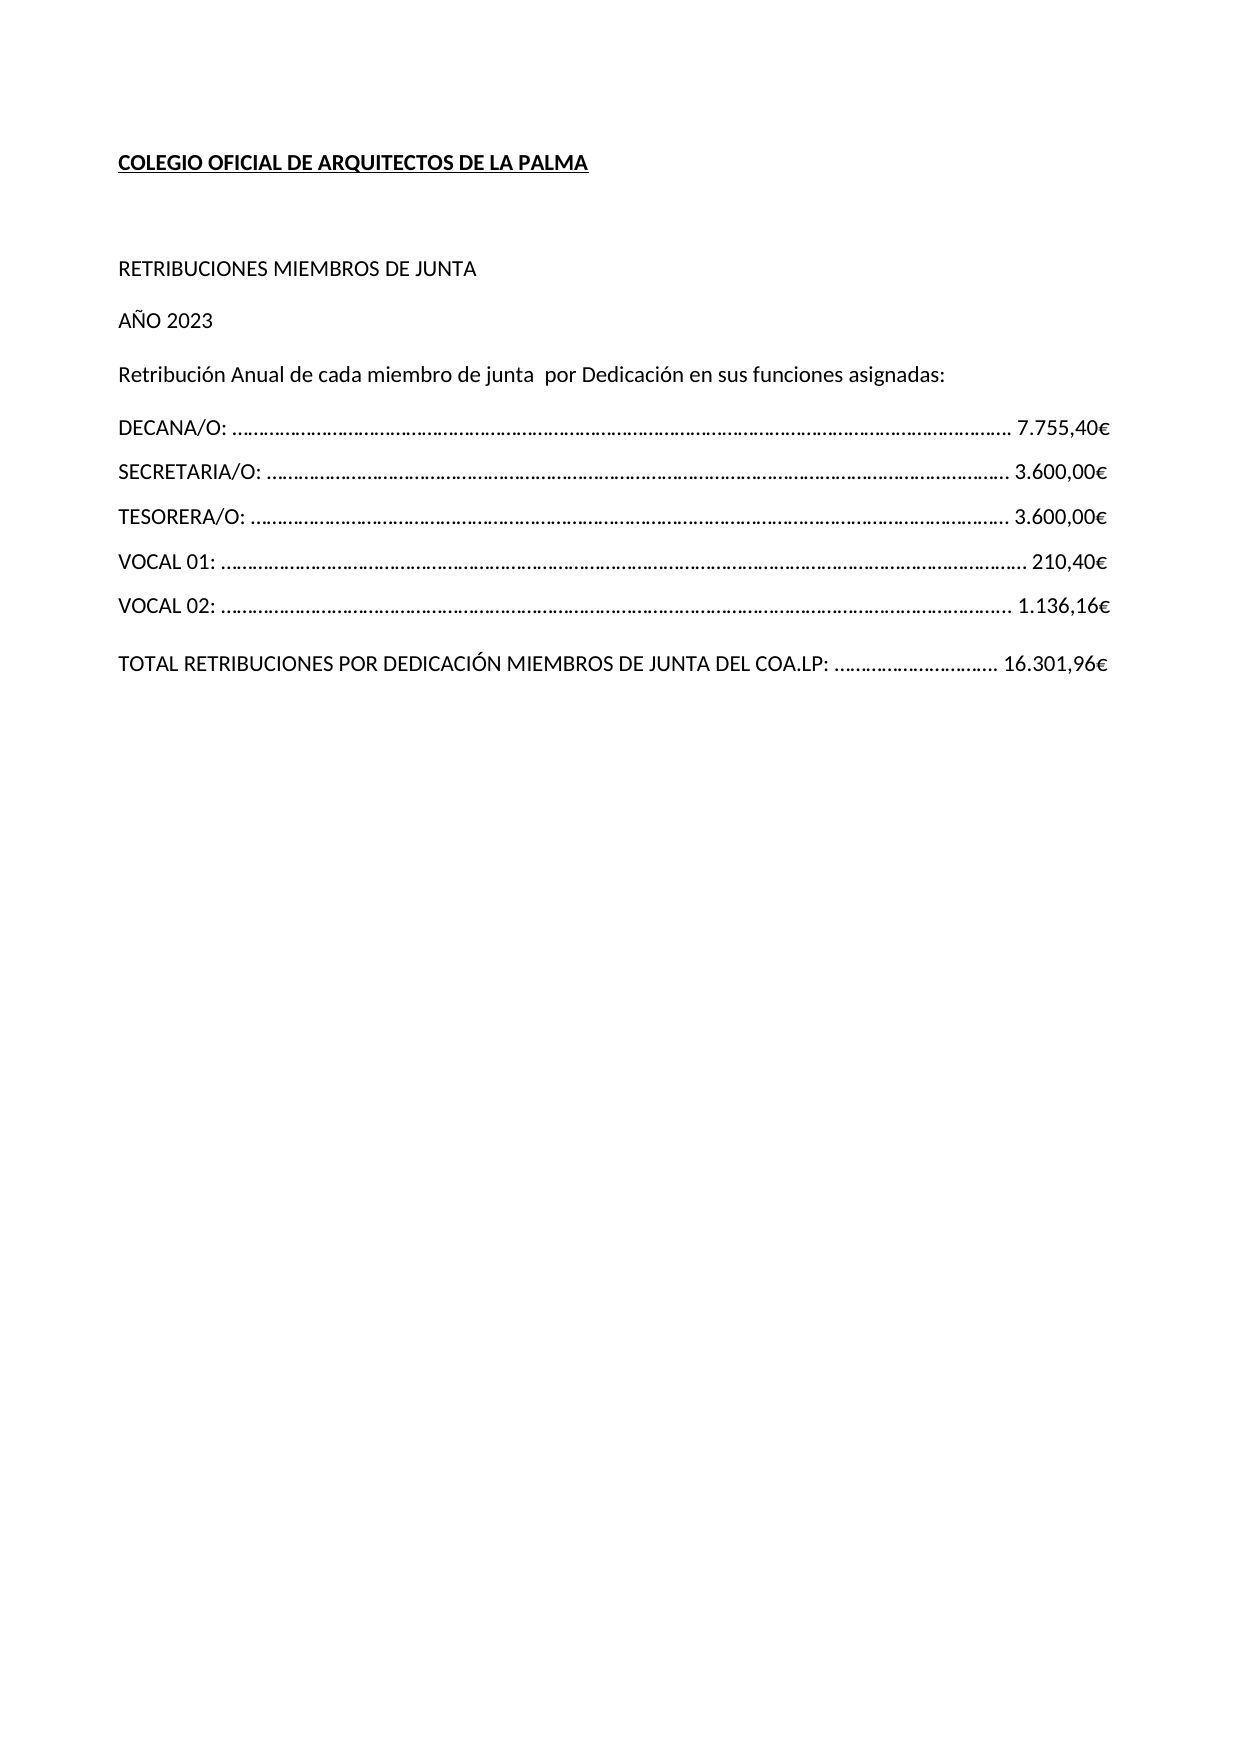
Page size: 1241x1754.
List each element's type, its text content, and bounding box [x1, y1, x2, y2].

text TOTAL RETRIBUCIONES POR DEDICACIÓN MIEMBROS DE JUNTA DEL COA.LP: …………………………. 16.301,96€ [118, 649, 1167, 677]
text RETRIBUCIONES MIEMBROS DE JUNTA [118, 254, 1167, 282]
text TESORERA/O: ……………………………………………………………………………………………………………………………… 3.600,00€ [118, 502, 1167, 530]
text Retribución Anual de cada miembro de junta por Dedicación en sus funciones asignadas: [118, 360, 1167, 388]
text SECRETARIA/O: …………………………………………………………………………………………………………………………… 3.600,00€ [118, 457, 1167, 485]
text COLEGIO OFICIAL DE ARQUITECTOS DE LA PALMA [118, 148, 1167, 176]
text AÑO 2023 [118, 307, 1167, 335]
text VOCAL 02: …………………………………………………………………………………………………………………………………... 1.136,16€ [118, 591, 1167, 619]
text DECANA/O: …………………………………………………………………………………………………………………………………. 7.755,40€ [118, 413, 1167, 441]
text VOCAL 01: ……………………………………………………………………………………………………………………………………… 210,40€ [118, 547, 1167, 575]
